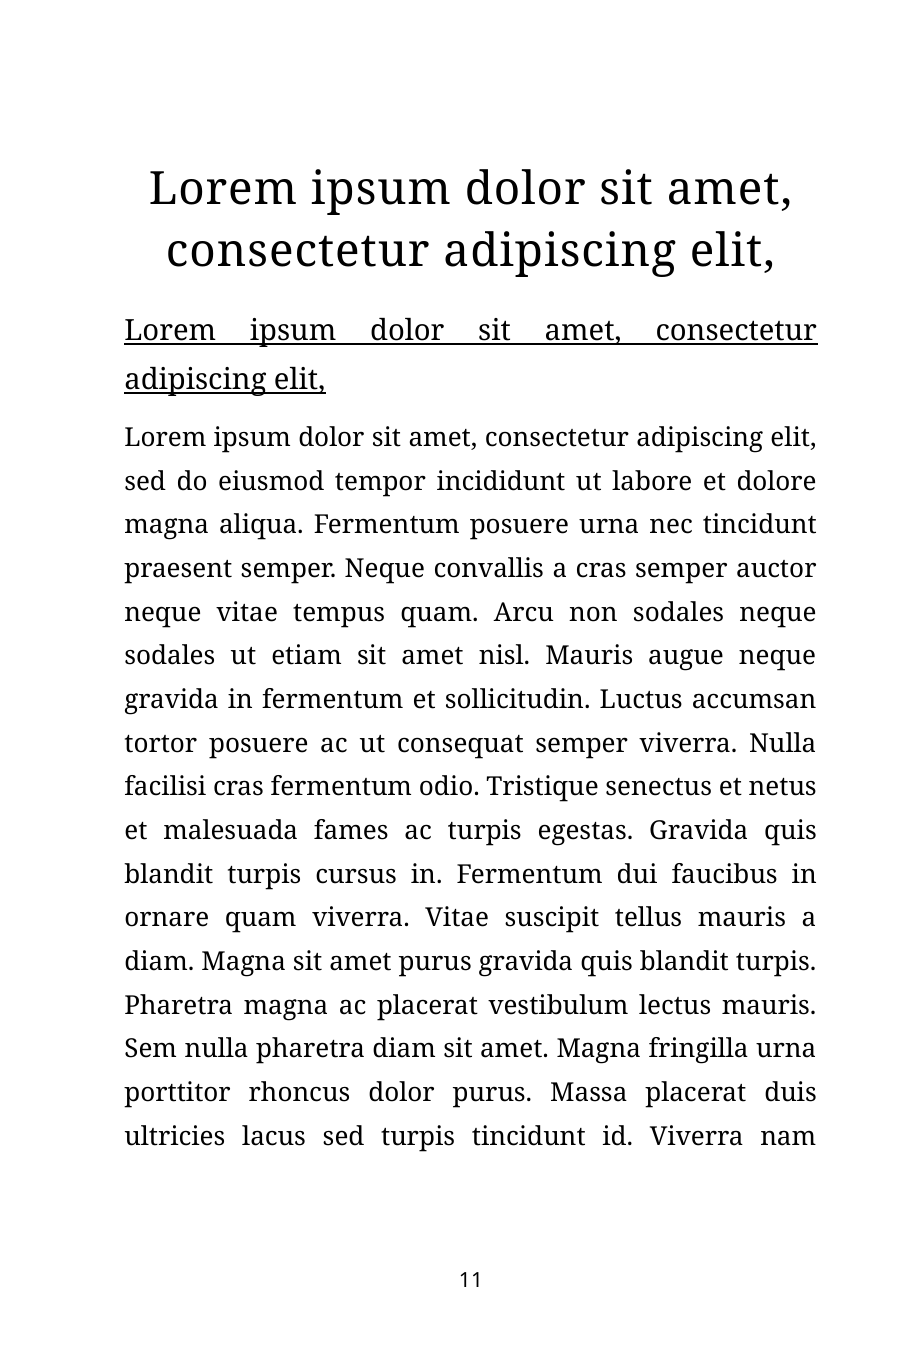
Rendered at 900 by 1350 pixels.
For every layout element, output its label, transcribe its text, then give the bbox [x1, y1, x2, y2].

subtitle Lorem ipsum dolor sit amet, consectetur adipiscing elit, [124, 155, 817, 280]
text Lorem ipsum dolor sit amet, consectetur [124, 309, 817, 343]
text adipiscing elit, [124, 345, 817, 398]
text Lorem ipsum dolor sit amet, consectetur adipiscing elit, sed do eiusmod tempor incididunt ut labore et dolore magna aliqua. Fermentum posuere urna nec tincidunt praesent semper. Neque convallis a cras semper auctor neque vitae tempus quam. Arcu non sodales neque sodales ut etiam sit amet nisl. Mauris augue neque gravida in fermentum et sollicitudin. Luctus accumsan tortor posuere ac ut consequat semper viverra. Nulla facilisi cras fermentum odio. Tristique senectus et netus et malesuada fames ac turpis egestas. Gravida quis blandit turpis cursus in. Fermentum dui faucibus in ornare quam viverra. Vitae suscipit tellus mauris a diam. Magna sit amet purus gravida quis blandit turpis. Pharetra magna ac placerat vestibulum lectus mauris. Sem nulla pharetra diam sit amet. Magna fringilla urna porttitor rhoncus dolor purus. Massa placerat duis ultricies lacus sed turpis tincidunt id. Viverra nam [124, 419, 817, 1153]
